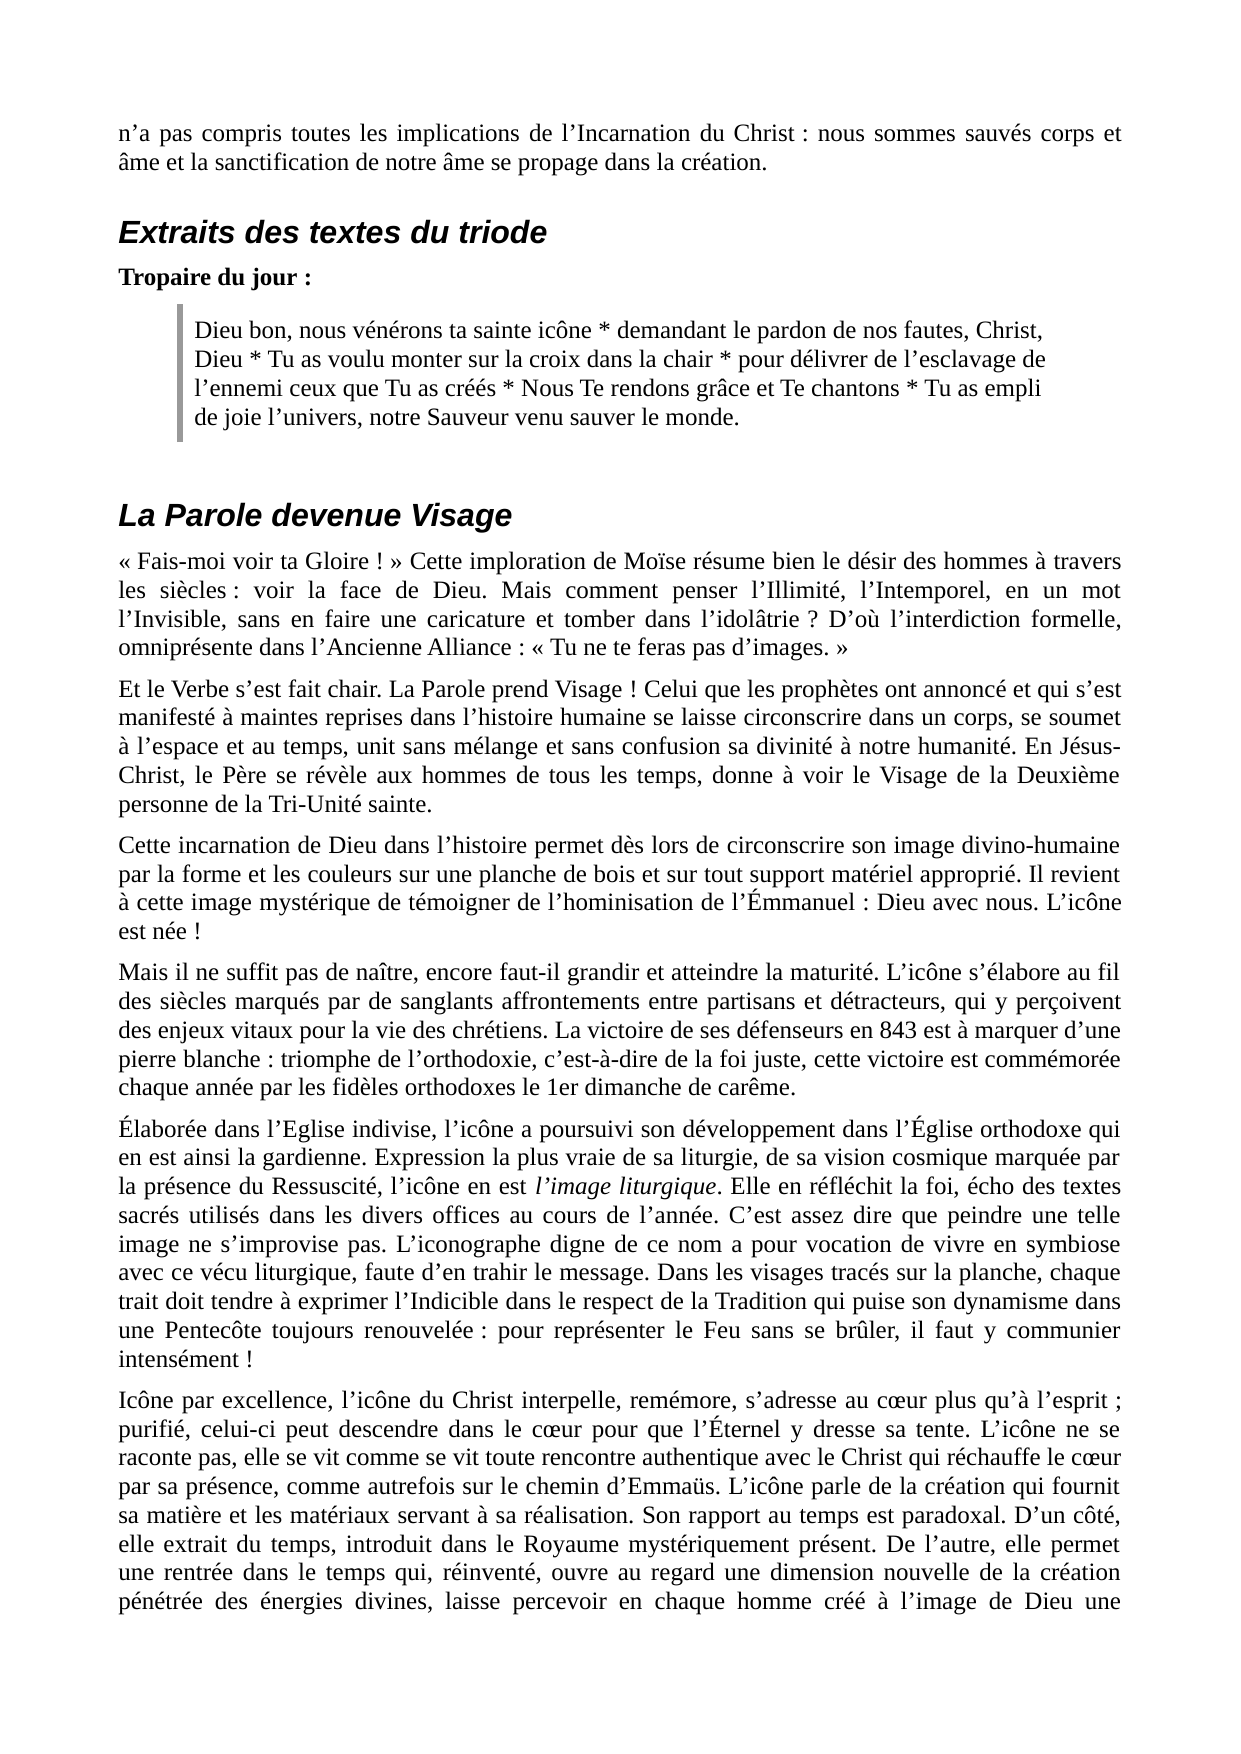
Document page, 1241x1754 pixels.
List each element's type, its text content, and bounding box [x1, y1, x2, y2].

text Élaborée dans l’Eglise indivise, l’icône a poursuivi son développement dans l’Église orthodoxe qui en est ainsi la gardienne. Expression la plus vraie de sa liturgie, de sa vision cosmique marquée par la présence du Ressuscité, l’icône en est l’image liturgique. Elle en réfléchit la foi, écho des textes sacrés utilisés dans les divers offices au cours de l’année. C’est assez dire que peindre une telle image ne s’improvise pas. L’iconographe digne de ce nom a pour vocation de vivre en symbiose avec ce vécu liturgique, faute d’en trahir le message. Dans les visages tracés sur la planche, chaque trait doit tendre à exprimer l’Indicible dans le respect de la Tradition qui puise son dynamisme dans une Pentecôte toujours renouvelée : pour représenter le Feu sans se brûler, il faut y communier intensément ! [118, 1114, 1122, 1372]
subtitle Extraits des textes du triode [118, 213, 1122, 250]
text n’a pas compris toutes les implications de l’Incarnation du Christ : nous sommes sauvés corps et âme et la sanctification de notre âme se propage dans la création. [118, 118, 1122, 176]
text Et le Verbe s’est fait chair. La Parole prend Visage ! Celui que les prophètes ont annoncé et qui s’est manifesté à maintes reprises dans l’histoire humaine se laisse circonscrire dans un corps, se soumet à l’espace et au temps, unit sans mélange et sans confusion sa divinité à notre humanité. En Jésus-Christ, le Père se révèle aux hommes de tous les temps, donne à voir le Visage de la Deuxième personne de la Tri-Unité sainte. [118, 674, 1122, 817]
text Mais il ne suffit pas de naître, encore faut-il grandir et atteindre la maturité. L’icône s’élabore au fil des siècles marqués par de sanglants affrontements entre partisans et détracteurs, qui y perçoivent des enjeux vitaux pour la vie des chrétiens. La victoire de ses défenseurs en 843 est à marquer d’une pierre blanche : triomphe de l’orthodoxie, c’est-à-dire de la foi juste, cette victoire est commémorée chaque année par les fidèles orthodoxes le 1er dimanche de carême. [118, 957, 1122, 1101]
text Tropaire du jour : [118, 262, 1122, 291]
subtitle La Parole devenue Visage [118, 497, 1122, 534]
text Cette incarnation de Dieu dans l’histoire permet dès lors de circonscrire son image divino-humaine par la forme et les couleurs sur une planche de bois et sur tout support matériel approprié. Il revient à cette image mystérique de témoigner de l’hominisation de l’Émmanuel : Dieu avec nous. L’icône est née ! [118, 830, 1122, 945]
text Dieu bon, nous vénérons ta sainte icône * demandant le pardon de nos fautes, Christ, Dieu * Tu as voulu monter sur la croix dans la chair * pour délivrer de l’esclavage de l’ennemi ceux que Tu as créés * Nous Te rendons grâce et Te chantons * Tu as empli de joie l’univers, notre Sauveur venu sauver le monde. [183, 304, 1063, 442]
text Icône par excellence, l’icône du Christ interpelle, remémore, s’adresse au cœur plus qu’à l’esprit ; purifié, celui-ci peut descendre dans le cœur pour que l’Éternel y dresse sa tente. L’icône ne se raconte pas, elle se vit comme se vit toute rencontre authentique avec le Christ qui réchauffe le cœur par sa présence, comme autrefois sur le chemin d’Emmaüs. L’icône parle de la création qui fournit sa matière et les matériaux servant à sa réalisation. Son rapport au temps est paradoxal. D’un côté, elle extrait du temps, introduit dans le Royaume mystériquement présent. De l’autre, elle permet une rentrée dans le temps qui, réinventé, ouvre au regard une dimension nouvelle de la création pénétrée des énergies divines, laisse percevoir en chaque homme créé à l’image de Dieu une [118, 1385, 1122, 1615]
text « Fais-moi voir ta Gloire ! » Cette imploration de Moïse résume bien le désir des hommes à travers les siècles : voir la face de Dieu. Mais comment penser l’Illimité, l’Intemporel, en un mot l’Invisible, sans en faire une caricature et tomber dans l’idolâtrie ? D’où l’interdiction formelle, omniprésente dans l’Ancienne Alliance : « Tu ne te feras pas d’images. » [118, 546, 1122, 661]
